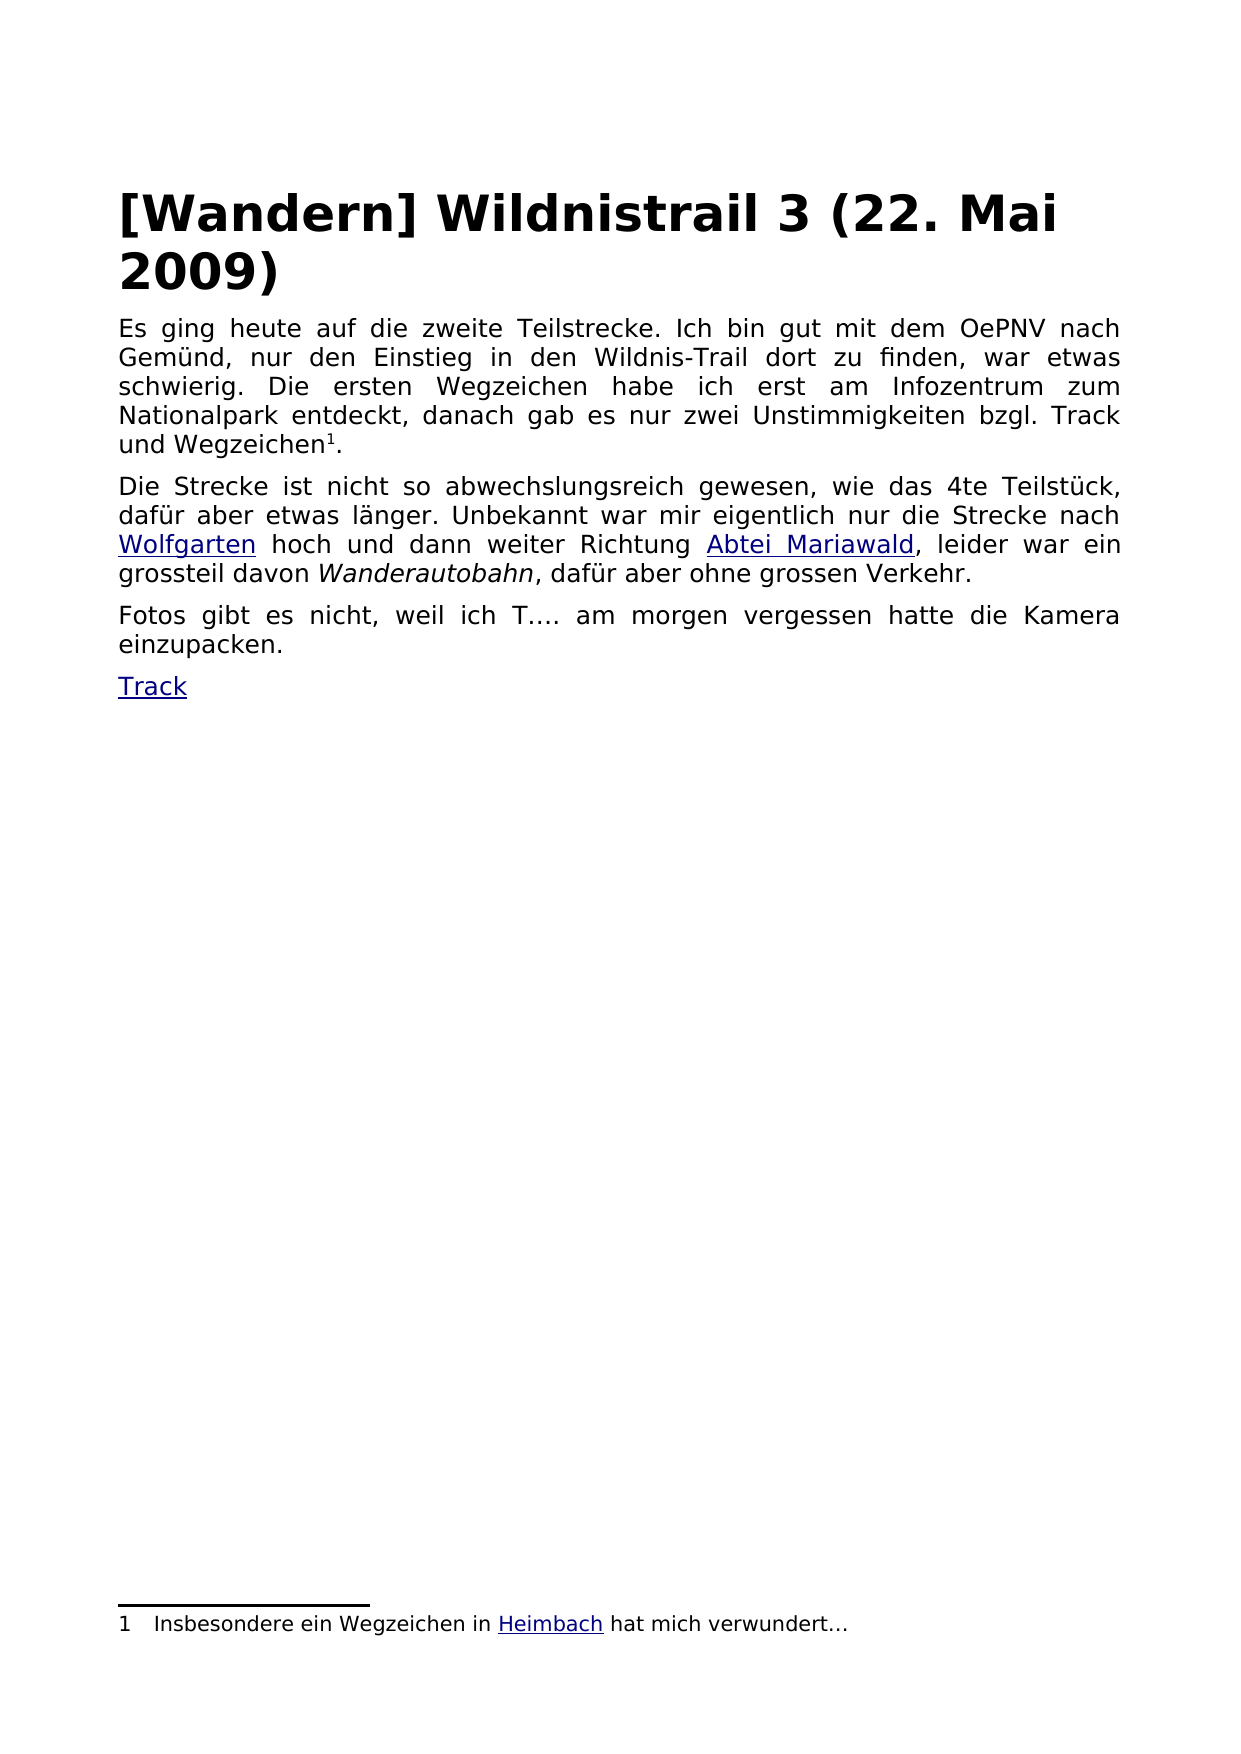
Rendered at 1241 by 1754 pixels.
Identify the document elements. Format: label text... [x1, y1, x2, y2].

text Die Strecke ist nicht so abwechslungsreich gewesen, wie das 4te Teilstück, dafür aber etwas länger. Unbekannt war mir eigentlich nur die Strecke nach Wolfgarten hoch und dann weiter Richtung Abtei Mariawald, leider war ein grossteil davon Wanderautobahn, dafür aber ohne grossen Verkehr. [118, 472, 1122, 589]
subtitle [Wandern] Wildnistrail 3 (22. Mai 2009) [118, 185, 1122, 301]
text Fotos gibt es nicht, weil ich T…. am morgen vergessen hatte die Kamera einzupacken. [118, 601, 1122, 659]
text Track [118, 672, 1122, 701]
text Insbesondere ein Wegzeichen in Heimbach hat mich verwundert… [118, 1612, 1122, 1636]
text Es ging heute auf die zweite Teilstrecke. Ich bin gut mit dem OePNV nach Gemünd, nur den Einstieg in den Wildnis-Trail dort zu finden, war etwas schwierig. Die ersten Wegzeichen habe ich erst am Infozentrum zum Nationalpark entdeckt, danach gab es nur zwei Unstimmigkeiten bzgl. Track und Wegzeichen. [118, 314, 1122, 459]
